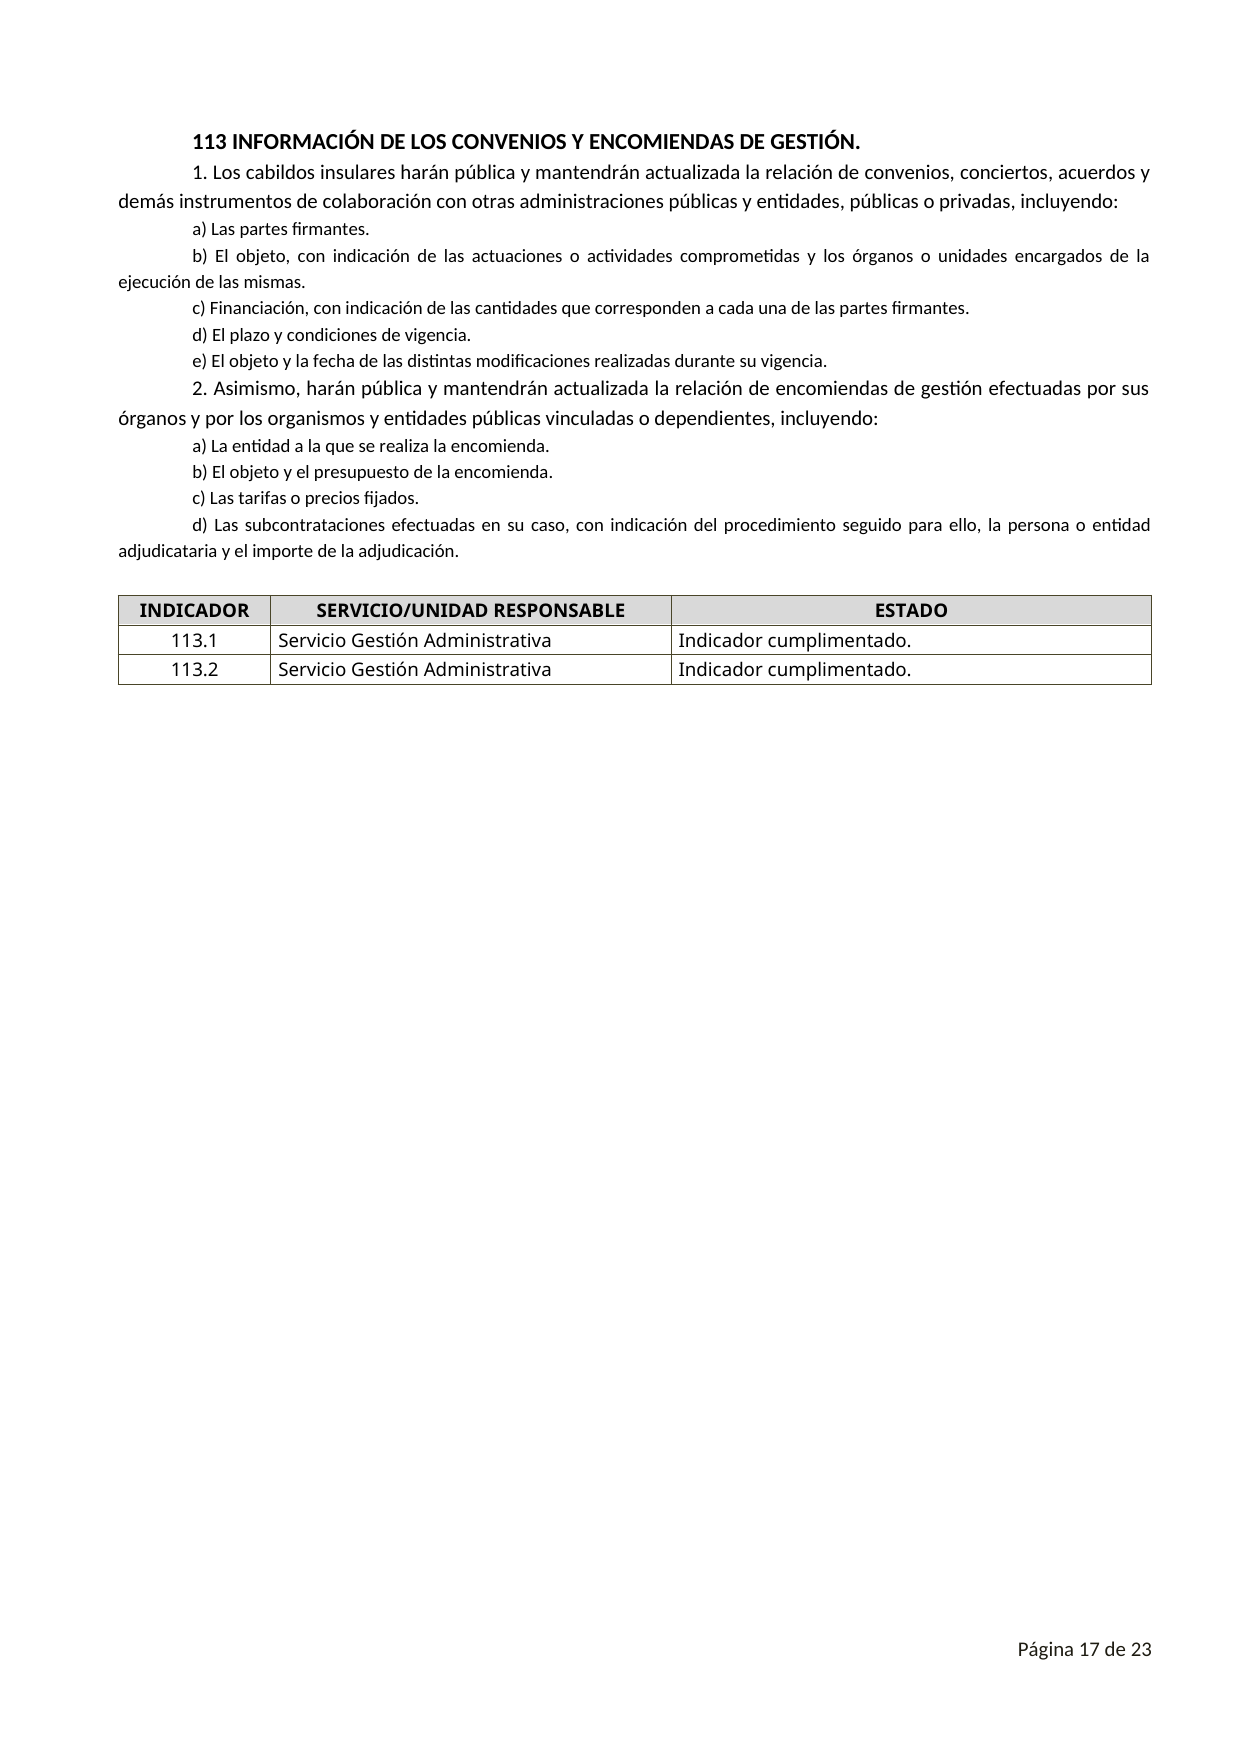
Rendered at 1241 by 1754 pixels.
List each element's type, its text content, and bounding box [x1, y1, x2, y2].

text 1. Los cabildos insulares harán pública y mantendrán actualizada la relación de convenios, conciertos, acuerdos y demás instrumentos de colaboración con otras administraciones públicas y entidades, públicas o privadas, incluyendo: [118, 159, 1152, 214]
text d) El plazo y condiciones de vigencia. [118, 323, 1152, 346]
table_cell Servicio Gestión Administrativa [271, 655, 671, 684]
text 2. Asimismo, harán pública y mantendrán actualizada la relación de encomiendas de gestión efectuadas por sus órganos y por los organismos y entidades públicas vinculadas o dependientes, incluyendo: [118, 376, 1152, 430]
table_cell 113.2 [119, 655, 270, 684]
text b) El objeto y el presupuesto de la encomienda. [118, 460, 1152, 483]
table_header SERVICIO/UNIDAD RESPONSABLE [271, 596, 671, 624]
table_cell 113.1 [119, 626, 270, 654]
text b) El objeto, con indicación de las actuaciones o actividades comprometidas y los órganos o unidades encargados de la ejecución de las mismas. [118, 244, 1152, 293]
table_cell Indicador cumplimentado. [672, 626, 1151, 654]
text a) Las partes firmantes. [118, 217, 1152, 240]
table_cell Indicador cumplimentado. [672, 655, 1151, 684]
text c) Financiación, con indicación de las cantidades que corresponden a cada una de las partes firmantes. [118, 296, 1152, 319]
table_header ESTADO [672, 596, 1151, 624]
text a) La entidad a la que se realiza la encomienda. [118, 434, 1152, 457]
text c) Las tarifas o precios fijados. [118, 487, 1152, 509]
table_header INDICADOR [119, 596, 270, 624]
text 113 INFORMACIÓN DE LOS CONVENIOS Y ENCOMIENDAS DE GESTIÓN. [118, 127, 1152, 155]
text e) El objeto y la fecha de las distintas modificaciones realizadas durante su vigencia. [118, 349, 1152, 372]
table_cell Servicio Gestión Administrativa [271, 626, 671, 654]
text d) Las subcontrataciones efectuadas en su caso, con indicación del procedimiento seguido para ello, la persona o entidad adjudicataria y el importe de la adjudicación. [118, 513, 1152, 562]
